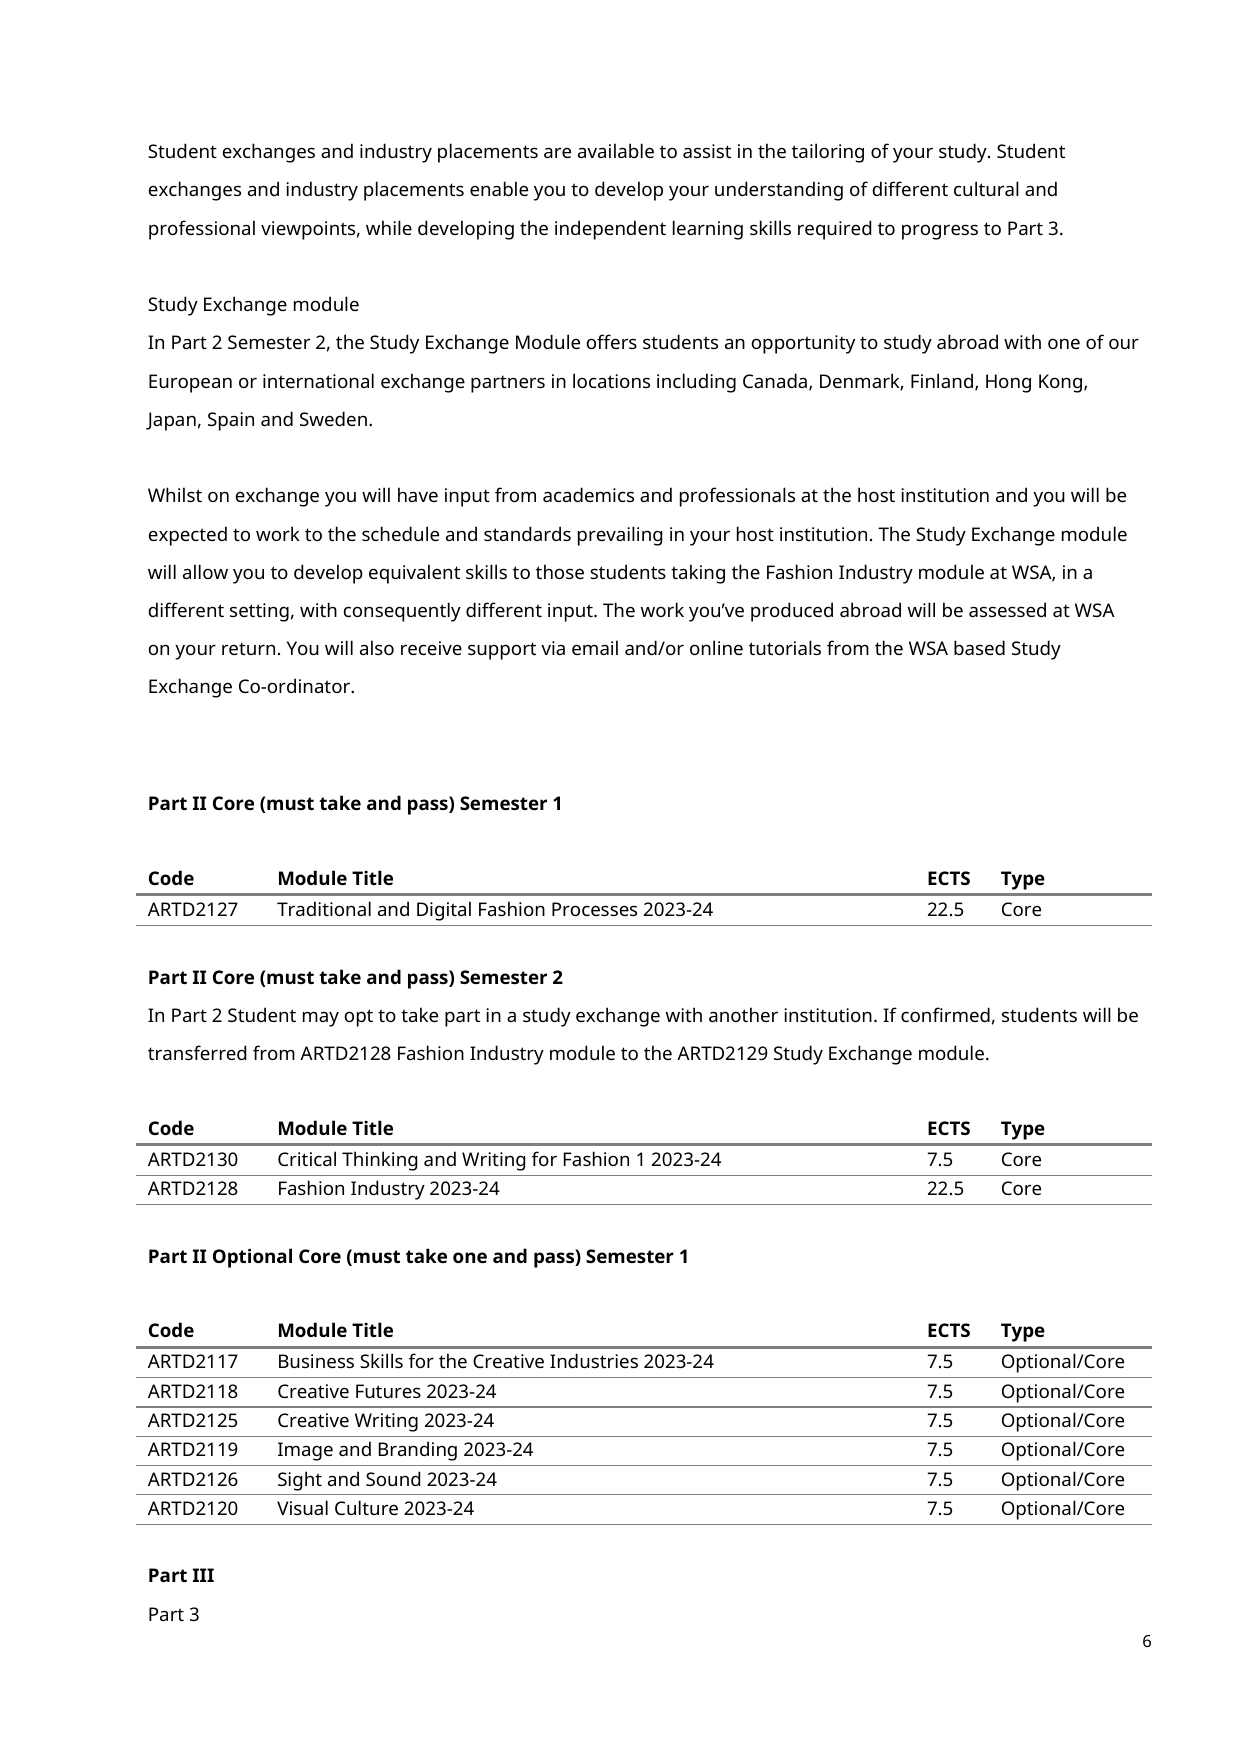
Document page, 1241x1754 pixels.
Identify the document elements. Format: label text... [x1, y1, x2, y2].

table_cell Part II Optional Core (must take one and pass) Semester 1 [136, 1205, 1152, 1317]
table_cell ECTS [916, 865, 989, 893]
table_cell ARTD2130 [136, 1146, 266, 1174]
table_cell 7.5 [916, 1408, 989, 1436]
table_cell Part II Core (must take and pass) Semester 2 In Part 2 Student may opt to take part in a study exchange with another institution. If confirmed, students will be transferred from ARTD2128 Fashion Industry module to the ARTD2129 Study Exchange module. [136, 926, 1152, 1115]
table_cell ARTD2118 [136, 1378, 266, 1406]
table_cell 7.5 [916, 1466, 989, 1494]
table_cell Core [989, 1146, 1152, 1174]
table_cell Module Title [266, 1115, 916, 1143]
table_cell Core [989, 1176, 1152, 1204]
table_cell Module Title [266, 1318, 916, 1346]
table_cell Type [989, 1115, 1152, 1143]
table_cell Core [989, 896, 1152, 925]
table_cell Optional/Core [989, 1408, 1152, 1436]
table_cell ARTD2117 [136, 1349, 266, 1377]
table_cell 7.5 [916, 1437, 989, 1465]
table_cell Business Skills for the Creative Industries 2023-24 [266, 1349, 916, 1377]
table_cell Optional/Core [989, 1349, 1152, 1377]
table_cell Critical Thinking and Writing for Fashion 1 2023-24 [266, 1146, 916, 1174]
table_cell Optional/Core [989, 1437, 1152, 1465]
table_cell Module Title [266, 865, 916, 893]
table_cell Type [989, 1318, 1152, 1346]
table_cell ARTD2120 [136, 1495, 266, 1523]
table_cell Code [136, 1318, 266, 1346]
table_cell 7.5 [916, 1349, 989, 1377]
table_cell Image and Branding 2023-24 [266, 1437, 916, 1465]
table_cell ARTD2119 [136, 1437, 266, 1465]
table_cell ARTD2125 [136, 1408, 266, 1436]
table_cell Creative Writing 2023-24 [266, 1408, 916, 1436]
table_cell 7.5 [916, 1378, 989, 1406]
table_cell Optional/Core [989, 1466, 1152, 1494]
table_cell Type [989, 865, 1152, 893]
table_cell 22.5 [916, 896, 989, 925]
table_cell 7.5 [916, 1146, 989, 1174]
table_cell Part II Core (must take and pass) Semester 1 [136, 753, 1152, 865]
table_cell Code [136, 1115, 266, 1143]
table_cell Code [136, 865, 266, 893]
table_cell Sight and Sound 2023-24 [266, 1466, 916, 1494]
table_cell ARTD2126 [136, 1466, 266, 1494]
table_cell ARTD2128 [136, 1176, 266, 1204]
table_cell Part III Part 3 [136, 1525, 1152, 1626]
table_cell Traditional and Digital Fashion Processes 2023-24 [266, 896, 916, 925]
table_cell ARTD2127 [136, 896, 266, 925]
table_cell Optional/Core [989, 1495, 1152, 1523]
table_cell Visual Culture 2023-24 [266, 1495, 916, 1523]
table_cell ECTS [916, 1318, 989, 1346]
table_cell 7.5 [916, 1495, 989, 1523]
table_cell Student exchanges and industry placements are available to assist in the tailoring of your study. Student exchanges and industry placements enable you to develop your understanding of different cultural and professional viewpoints, while developing the independent learning skills required to progress to Part 3. Study Exchange module In Part 2 Semester 2, the Study Exchange Module offers students an opportunity to study abroad with one of our European or international exchange partners in locations including Canada, Denmark, Finland, Hong Kong, Japan, Spain and Sweden. Whilst on exchange you will have input from academics and professionals at the host institution and you will be expected to work to the schedule and standards prevailing in your host institution. The Study Exchange module will allow you to develop equivalent skills to those students taking the Fashion Industry module at WSA, in a different setting, with consequently different input. The work you’ve produced abroad will be assessed at WSA on your return. You will also receive support via email and/or online tutorials from the WSA based Study Exchange Co-ordinator. [136, 99, 1152, 752]
table_cell ECTS [916, 1115, 989, 1143]
table_cell Creative Futures 2023-24 [266, 1378, 916, 1406]
table_cell Fashion Industry 2023-24 [266, 1176, 916, 1204]
table_cell 22.5 [916, 1176, 989, 1204]
table_cell Optional/Core [989, 1378, 1152, 1406]
